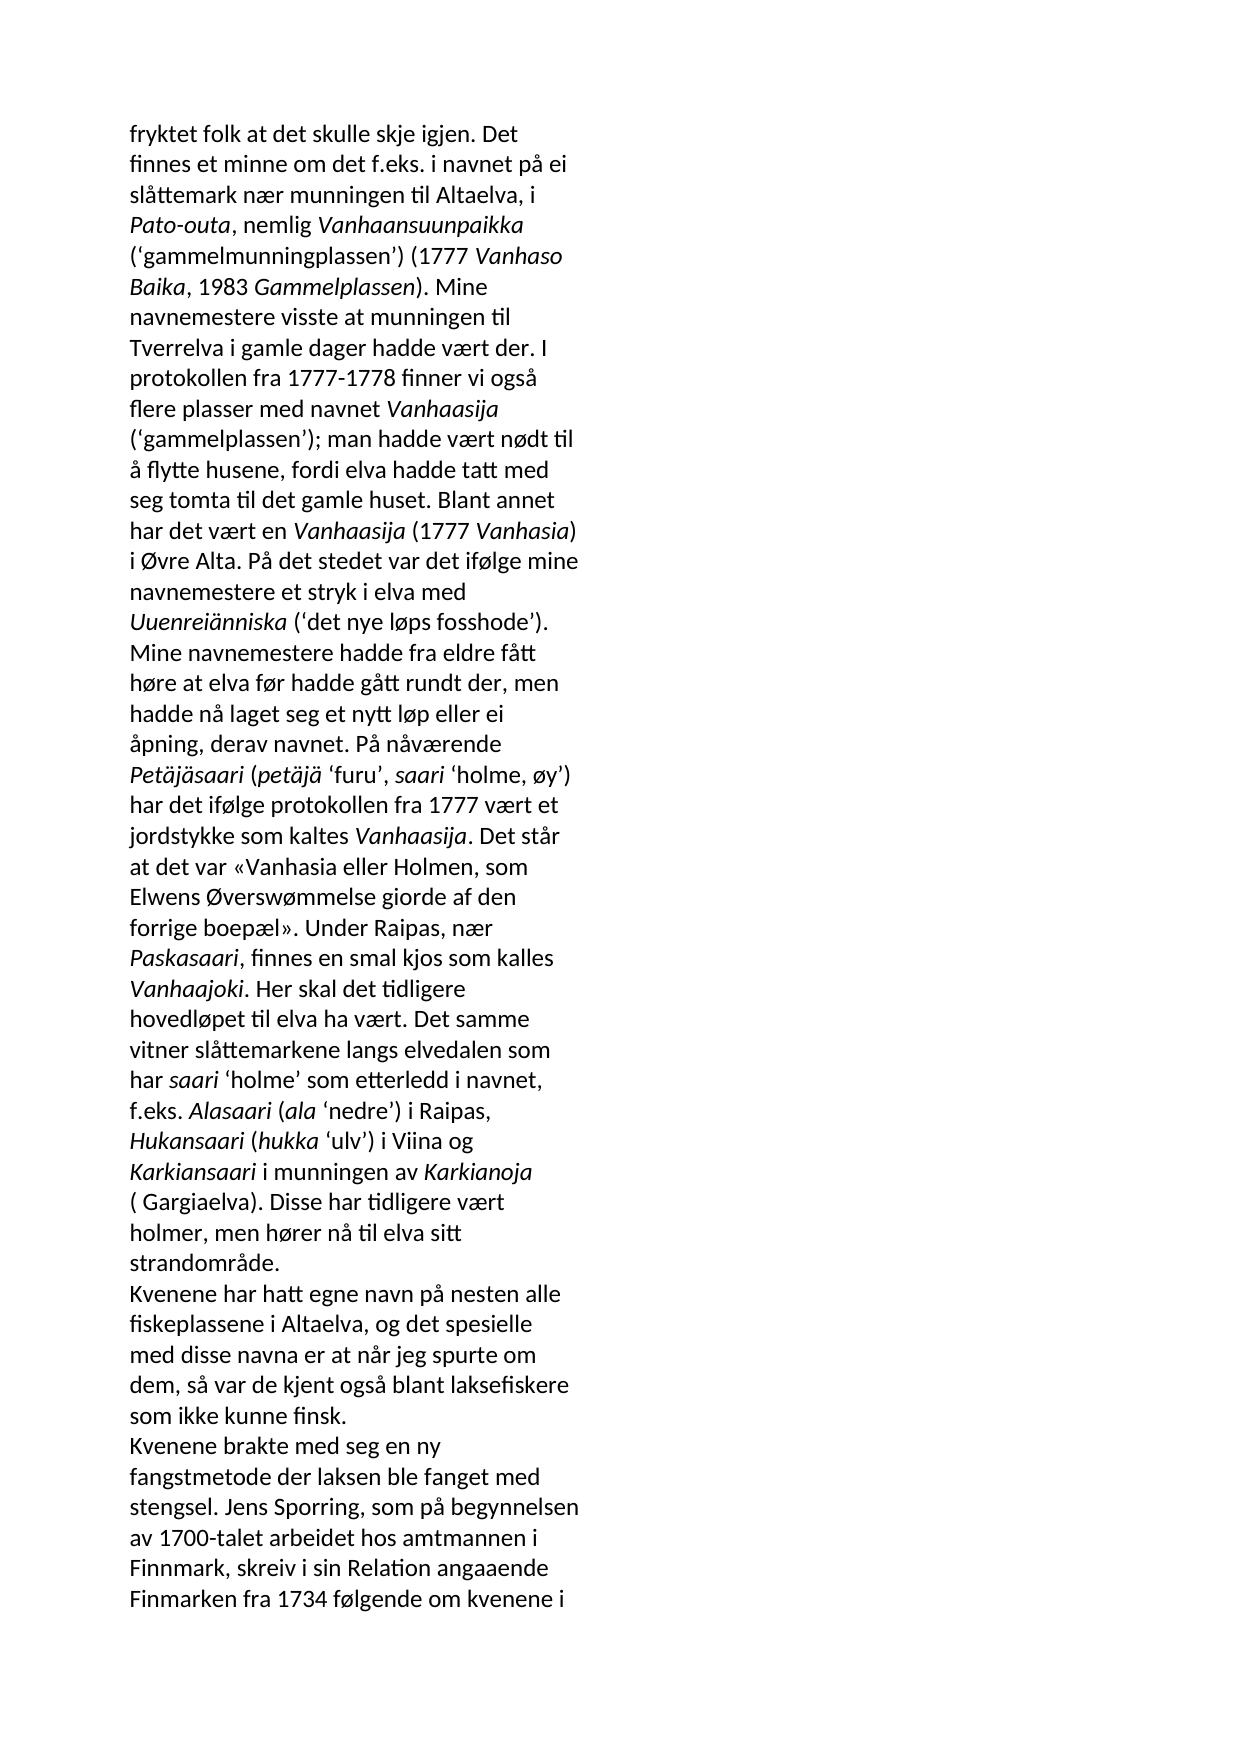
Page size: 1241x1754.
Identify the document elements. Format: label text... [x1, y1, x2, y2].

table_cell fryktet folk at det skulle skje igjen. Det finnes et minne om det f.eks. i navnet på ei slåttemark nær munningen til Altaelva, i Pato-outa, nemlig Vanhaansuunpaikka (‘gammelmunningplassen’) (1777 Vanhaso Baika, 1983 Gammelplassen). Mine navnemestere visste at munningen til Tverrelva i gamle dager hadde vært der. I protokollen fra 1777-1778 finner vi også flere plasser med navnet Vanhaasija (‘gammelplassen’); man hadde vært nødt til å flytte husene, fordi elva hadde tatt med seg tomta til det gamle huset. Blant annet har det vært en Vanhaasija (1777 Vanhasia) i Øvre Alta. På det stedet var det ifølge mine navnemestere et stryk i elva med Uuenreiänniska (‘det nye løps fosshode’). Mine navnemestere hadde fra eldre fått høre at elva før hadde gått rundt der, men hadde nå laget seg et nytt løp eller ei åpning, derav navnet. På nåværende Petäjäsaari (petäjä ‘furu’, saari ‘holme, øy’) har det ifølge protokollen fra 1777 vært et jordstykke som kaltes Vanhaasija. Det står at det var «Vanhasia eller Holmen, som Elwens Øverswømmelse giorde af den forrige boepæl». Under Raipas, nær Paskasaari, finnes en smal kjos som kalles Vanhaajoki. Her skal det tidligere hovedløpet til elva ha vært. Det samme vitner slåttemarkene langs elvedalen som har saari ‘holme’ som etterledd i navnet, f.eks. Alasaari (ala ‘nedre’) i Raipas, Hukansaari (hukka ‘ulv’) i Viina og Karkiansaari i munningen av Karkianoja ( Gargiaelva). Disse har tidligere vært holmer, men hører nå til elva sitt strandområde. [118, 118, 594, 1278]
table_cell Kvenene har hatt egne navn på nesten alle fiskeplassene i Altaelva, og det spesielle med disse navna er at når jeg spurte om dem, så var de kjent også blant laksefiskere som ikke kunne finsk. [118, 1278, 594, 1431]
table_cell Kvenene brakte med seg en ny fangstmetode der laksen ble fanget med stengsel. Jens Sporring, som på begynnelsen av 1700-talet arbeidet hos amtmannen i Finnmark, skreiv i sin Relation angaaende Finmarken fra 1734 følgende om kvenene i [118, 1431, 594, 1614]
